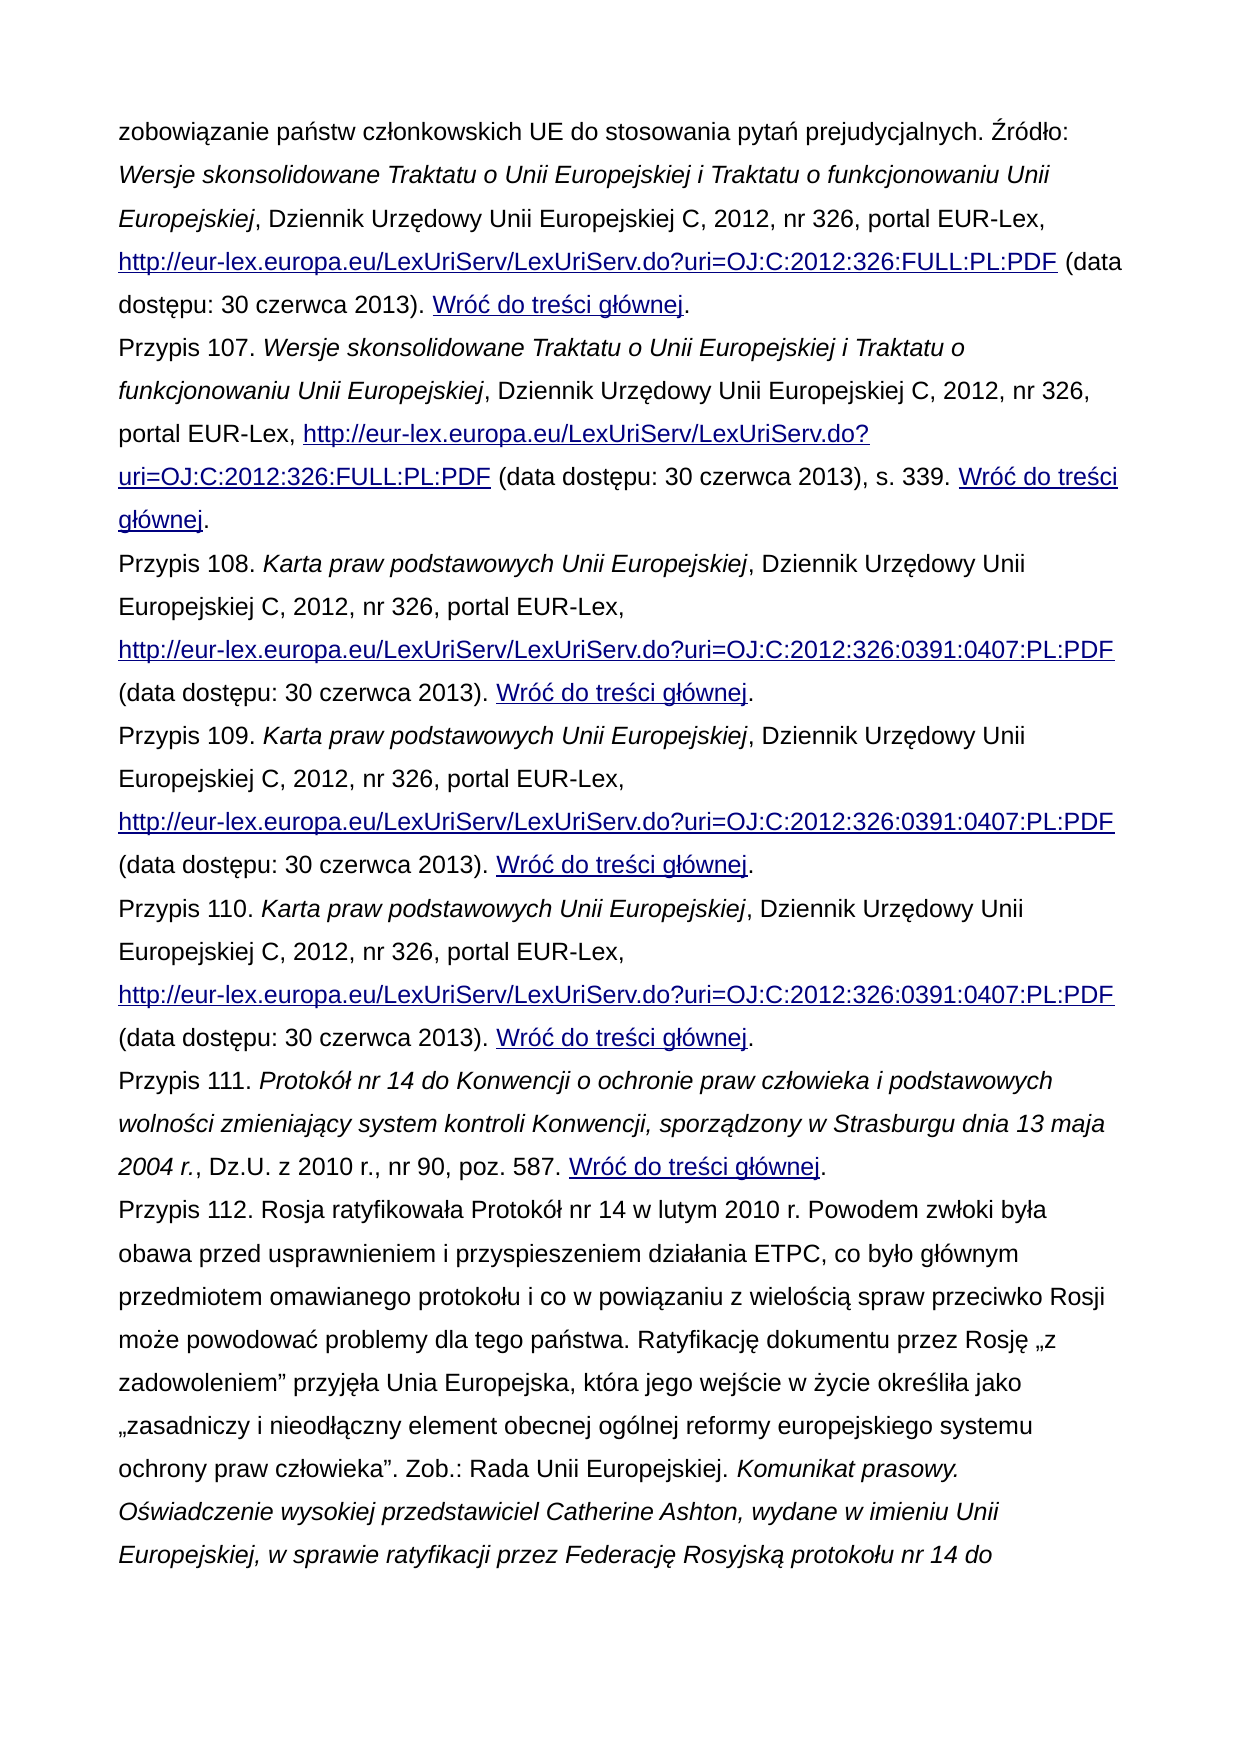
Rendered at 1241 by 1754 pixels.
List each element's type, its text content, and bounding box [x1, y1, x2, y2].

text Przypis 109. Karta praw podstawowych Unii Europejskiej, Dziennik Urzędowy Unii Europejskiej C, 2012, nr 326, portal EUR-Lex, http://eur-lex.europa.eu/LexUriServ/LexUriServ.do?uri=OJ:C:2012:326:0391:0407:PL:PDF (data dostępu: 30 czerwca 2013). Wróć do treści głównej. [118, 721, 1122, 879]
text Przypis 111. Protokół nr 14 do Konwencji o ochronie praw człowieka i podstawowych wolności zmieniający system kontroli Konwencji, sporządzony w Strasburgu dnia 13 maja 2004 r., Dz.U. z 2010 r., nr 90, poz. 587. Wróć do treści głównej. [118, 1066, 1122, 1181]
text Przypis 108. Karta praw podstawowych Unii Europejskiej, Dziennik Urzędowy Unii Europejskiej C, 2012, nr 326, portal EUR-Lex, http://eur-lex.europa.eu/LexUriServ/LexUriServ.do?uri=OJ:C:2012:326:0391:0407:PL:PDF (data dostępu: 30 czerwca 2013). Wróć do treści głównej. [118, 548, 1122, 707]
text zobowiązanie państw członkowskich UE do stosowania pytań prejudycjalnych. Źródło: Wersje skonsolidowane Traktatu o Unii Europejskiej i Traktatu o funkcjonowaniu Unii Europejskiej, Dziennik Urzędowy Unii Europejskiej C, 2012, nr 326, portal EUR-Lex, http://eur-lex.europa.eu/LexUriServ/LexUriServ.do?uri=OJ:C:2012:326:FULL:PL:PDF (data dostępu: 30 czerwca 2013). Wróć do treści głównej. [118, 117, 1122, 318]
text Przypis 110. Karta praw podstawowych Unii Europejskiej, Dziennik Urzędowy Unii Europejskiej C, 2012, nr 326, portal EUR-Lex, http://eur-lex.europa.eu/LexUriServ/LexUriServ.do?uri=OJ:C:2012:326:0391:0407:PL:PDF (data dostępu: 30 czerwca 2013). Wróć do treści głównej. [118, 893, 1122, 1052]
text Przypis 112. Rosja ratyfikowała Protokół nr 14 w lutym 2010 r. Powodem zwłoki była obawa przed usprawnieniem i przyspieszeniem działania ETPC, co było głównym przedmiotem omawianego protokołu i co w powiązaniu z wielością spraw przeciwko Rosji może powodować problemy dla tego państwa. Ratyfikację dokumentu przez Rosję „z zadowoleniem” przyjęła Unia Europejska, która jego wejście w życie określiła jako „zasadniczy i nieodłączny element obecnej ogólnej reformy europejskiego systemu ochrony praw człowieka”. Zob.: Rada Unii Europejskiej. Komunikat prasowy. Oświadczenie wysokiej przedstawiciel Catherine Ashton, wydane w imieniu Unii Europejskiej, w sprawie ratyfikacji przez Federację Rosyjską protokołu nr 14 do [118, 1195, 1122, 1569]
text Przypis 107. Wersje skonsolidowane Traktatu o Unii Europejskiej i Traktatu o funkcjonowaniu Unii Europejskiej, Dziennik Urzędowy Unii Europejskiej C, 2012, nr 326, portal EUR-Lex, http://eur-lex.europa.eu/LexUriServ/LexUriServ.do?uri=OJ:C:2012:326:FULL:PL:PDF (data dostępu: 30 czerwca 2013), s. 339. Wróć do treści głównej. [118, 333, 1122, 534]
